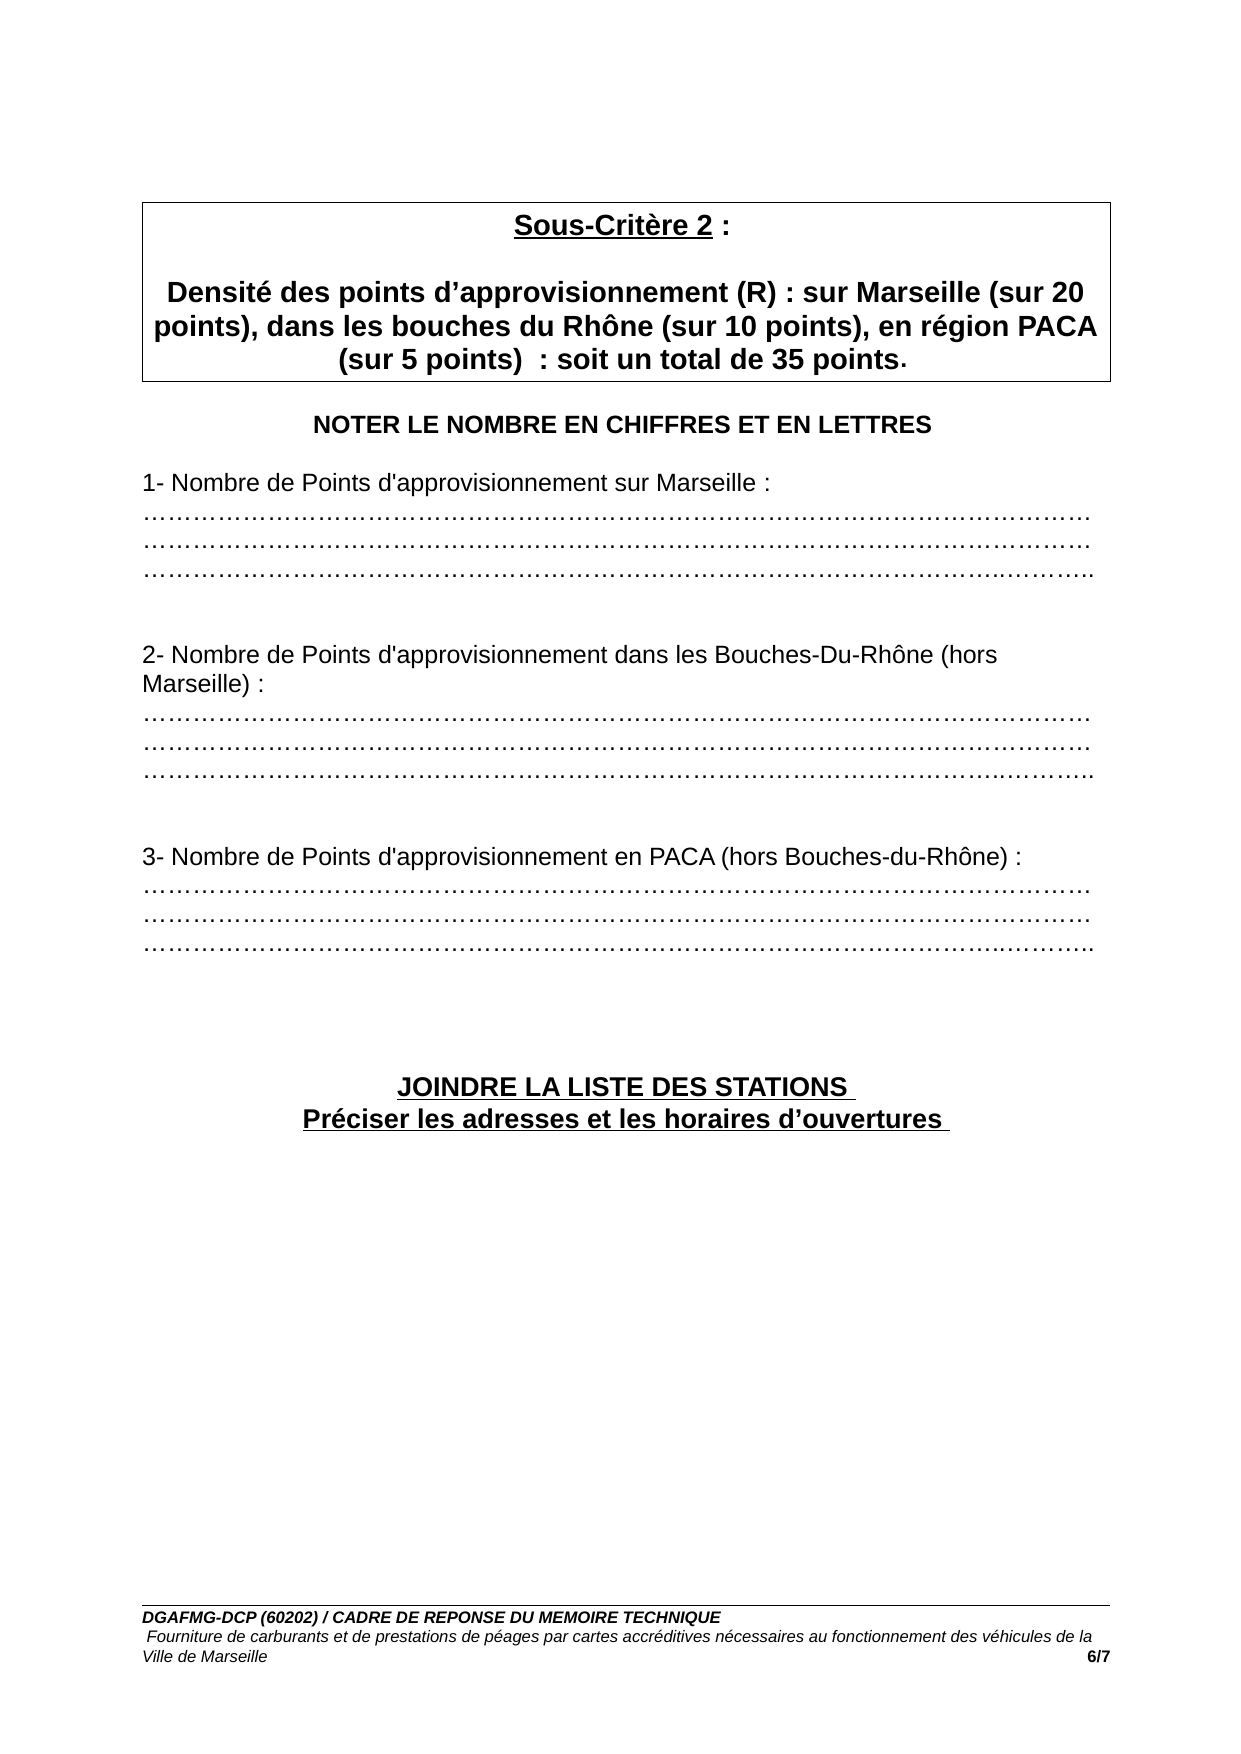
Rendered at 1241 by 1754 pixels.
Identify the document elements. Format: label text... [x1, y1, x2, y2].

text Préciser les adresses et les horaires d’ouvertures [142, 1103, 1110, 1134]
text 1- Nombre de Points d'approvisionnement sur Marseille : ……………………………………………………………………………………………………………………………………………………………………………………………………………………………………………………………………………………………………..……….. [142, 468, 1110, 583]
table_header Sous-Critère 2 : Densité des points d’approvisionnement (R) : sur Marseille (sur 20 points), dans les bouches du Rhône (sur 10 points), en région PACA (sur 5 points) : soit un total de 35 points. [143, 203, 1110, 381]
text JOINDRE LA LISTE DES STATIONS [142, 1071, 1110, 1103]
text NOTER LE NOMBRE EN CHIFFRES ET EN LETTRES [142, 410, 1110, 439]
text 3- Nombre de Points d'approvisionnement en PACA (hors Bouches-du-Rhône) : ……………………………………………………………………………………………………………………………………………………………………………………………………………………………………………………………………………………………………..……….. [142, 841, 1110, 956]
text 2- Nombre de Points d'approvisionnement dans les Bouches-Du-Rhône (hors Marseille) : ……………………………………………………………………………………………………………………………………………………………………………………………………………………………………………………………………………………………………..……….. [142, 640, 1110, 784]
